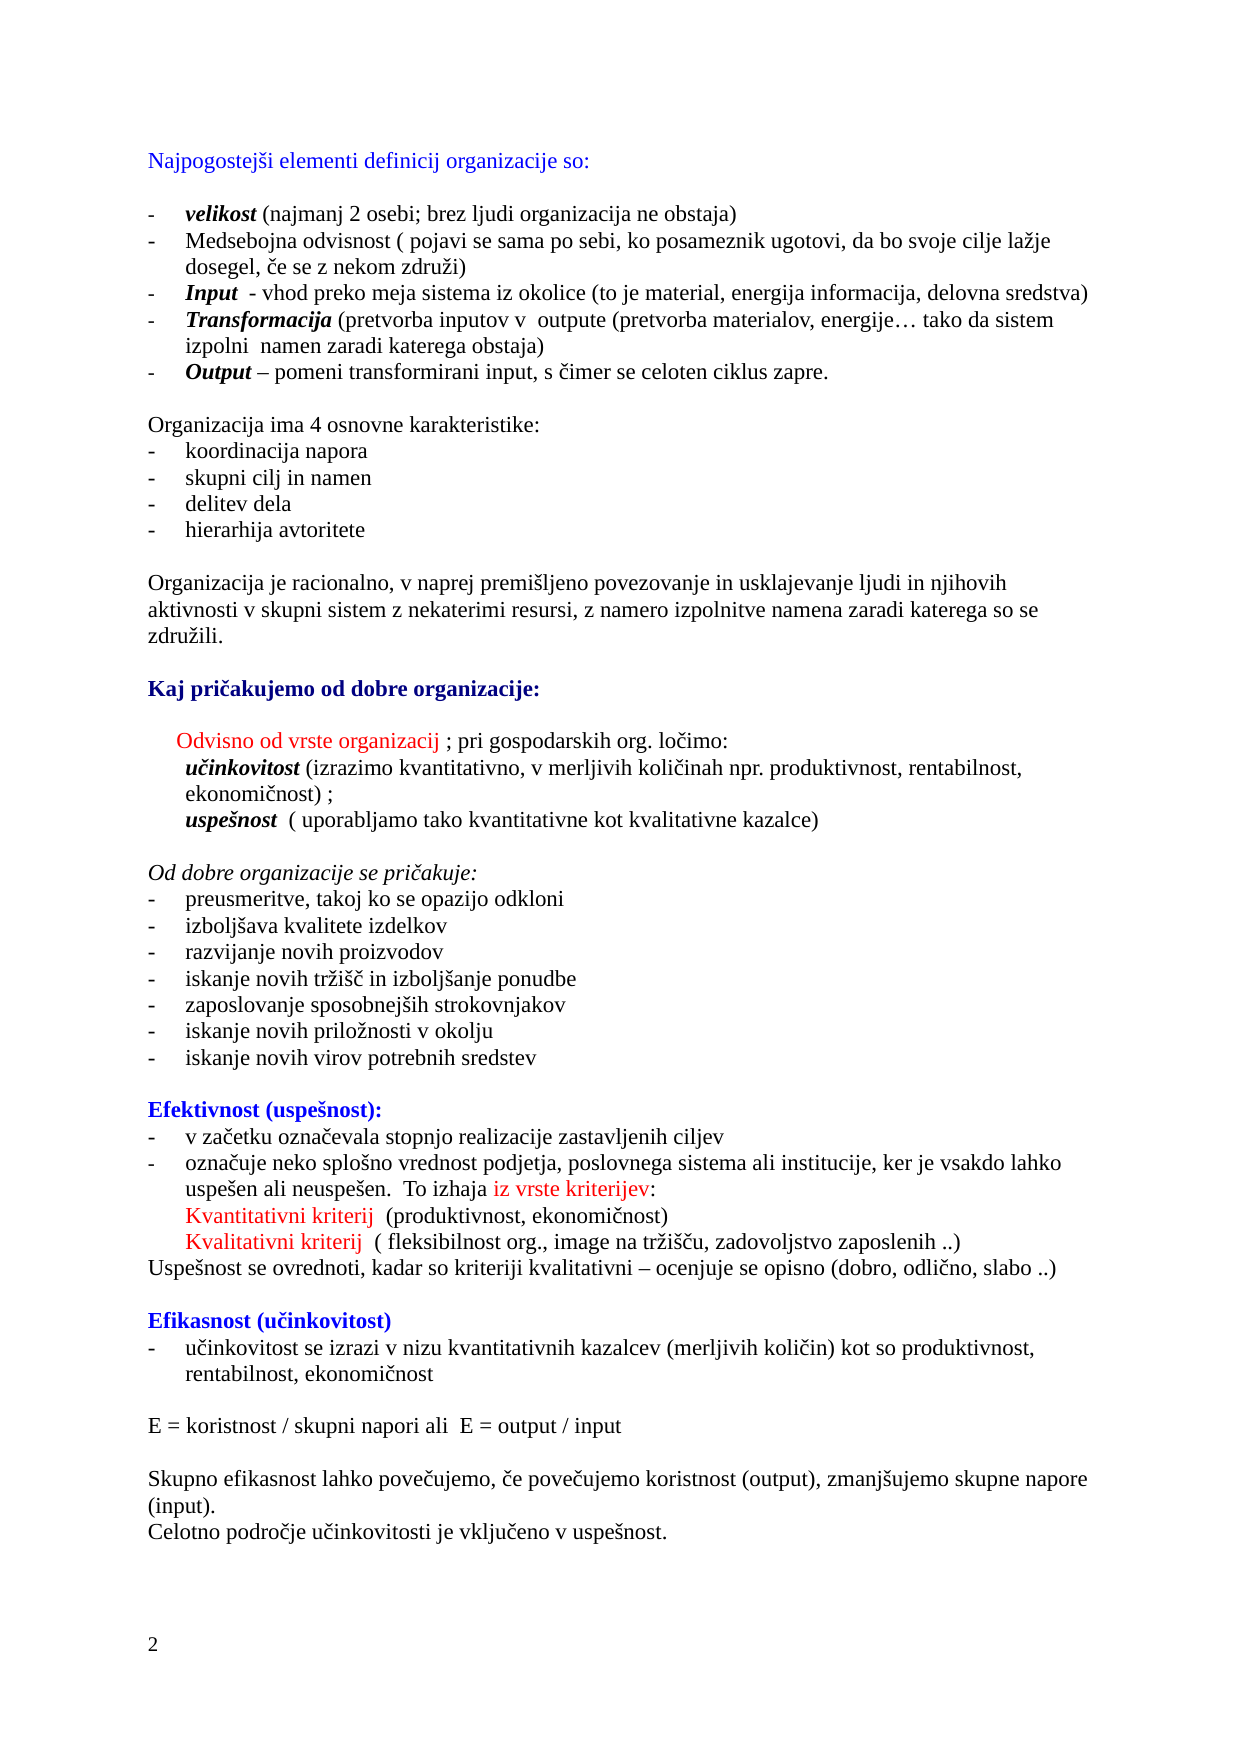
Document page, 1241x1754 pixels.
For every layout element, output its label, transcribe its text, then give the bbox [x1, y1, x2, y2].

text Najpogostejši elementi definicij organizacije so: [148, 148, 1093, 174]
text učinkovitost (izrazimo kvantitativno, v merljivih količinah npr. produktivnost, rentabilnost, ekonomičnost) ; [185, 754, 1093, 806]
list iskanje novih priložnosti v okolju [148, 1017, 1093, 1044]
text Odvisno od vrste organizacij ; pri gospodarskih org. ločimo: [148, 727, 1093, 754]
text Kaj pričakujemo od dobre organizacije: [148, 675, 1093, 701]
list koordinacija napora [148, 437, 1093, 464]
text E = koristnost / skupni napori ali E = output / input [148, 1413, 1093, 1439]
list iskanje novih virov potrebnih sredstev [148, 1044, 1093, 1070]
list v začetku označevala stopnjo realizacije zastavljenih ciljev [148, 1123, 1093, 1149]
list skupni cilj in namen [148, 464, 1093, 490]
text Kvantitativni kriterij (produktivnost, ekonomičnost) [185, 1202, 1093, 1228]
list razvijanje novih proizvodov [148, 938, 1093, 964]
list Transformacija (pretvorba inputov v outpute (pretvorba materialov, energije… tako da sistem izpolni namen zaradi katerega obstaja) [148, 306, 1093, 358]
list hierarhija avtoritete [148, 517, 1093, 543]
list Medsebojna odvisnost ( pojavi se sama po sebi, ko posameznik ugotovi, da bo svoje cilje lažje dosegel, če se z nekom združi) [148, 227, 1093, 279]
text Uspešnost se ovrednoti, kadar so kriteriji kvalitativni – ocenjuje se opisno (dobro, odlično, slabo ..) [148, 1254, 1093, 1281]
list Input - vhod preko meja sistema iz okolice (to je material, energija informacija, delovna sredstva) [148, 279, 1093, 306]
list izboljšava kvalitete izdelkov [148, 912, 1093, 938]
list učinkovitost se izrazi v nizu kvantitativnih kazalcev (merljivih količin) kot so produktivnost, rentabilnost, ekonomičnost [148, 1333, 1093, 1386]
text Skupno efikasnost lahko povečujemo, če povečujemo koristnost (output), zmanjšujemo skupne napore (input). [148, 1465, 1093, 1518]
list velikost (najmanj 2 osebi; brez ljudi organizacija ne obstaja) [148, 200, 1093, 227]
list preusmeritve, takoj ko se opazijo odkloni [148, 886, 1093, 912]
text Efikasnost (učinkovitost) [148, 1307, 1093, 1333]
list Output – pomeni transformirani input, s čimer se celoten ciklus zapre. [148, 358, 1093, 385]
list delitev dela [148, 490, 1093, 517]
text Efektivnost (uspešnost): [148, 1096, 1093, 1123]
list iskanje novih tržišč in izboljšanje ponudbe [148, 964, 1093, 991]
text Celotno področje učinkovitosti je vključeno v uspešnost. [148, 1518, 1093, 1544]
text Kvalitativni kriterij ( fleksibilnost org., image na tržišču, zadovoljstvo zaposlenih ..) [185, 1228, 1093, 1254]
text Organizacija ima 4 osnovne karakteristike: [148, 411, 1093, 437]
text Od dobre organizacije se pričakuje: [148, 859, 1093, 886]
text uspešnost ( uporabljamo tako kvantitativne kot kvalitativne kazalce) [185, 806, 1093, 833]
list zaposlovanje sposobnejših strokovnjakov [148, 991, 1093, 1017]
text Organizacija je racionalno, v naprej premišljeno povezovanje in usklajevanje ljudi in njihovih aktivnosti v skupni sistem z nekaterimi resursi, z namero izpolnitve namena zaradi katerega so se združili. [148, 569, 1093, 648]
list označuje neko splošno vrednost podjetja, poslovnega sistema ali institucije, ker je vsakdo lahko uspešen ali neuspešen. To izhaja iz vrste kriterijev: [148, 1149, 1093, 1202]
